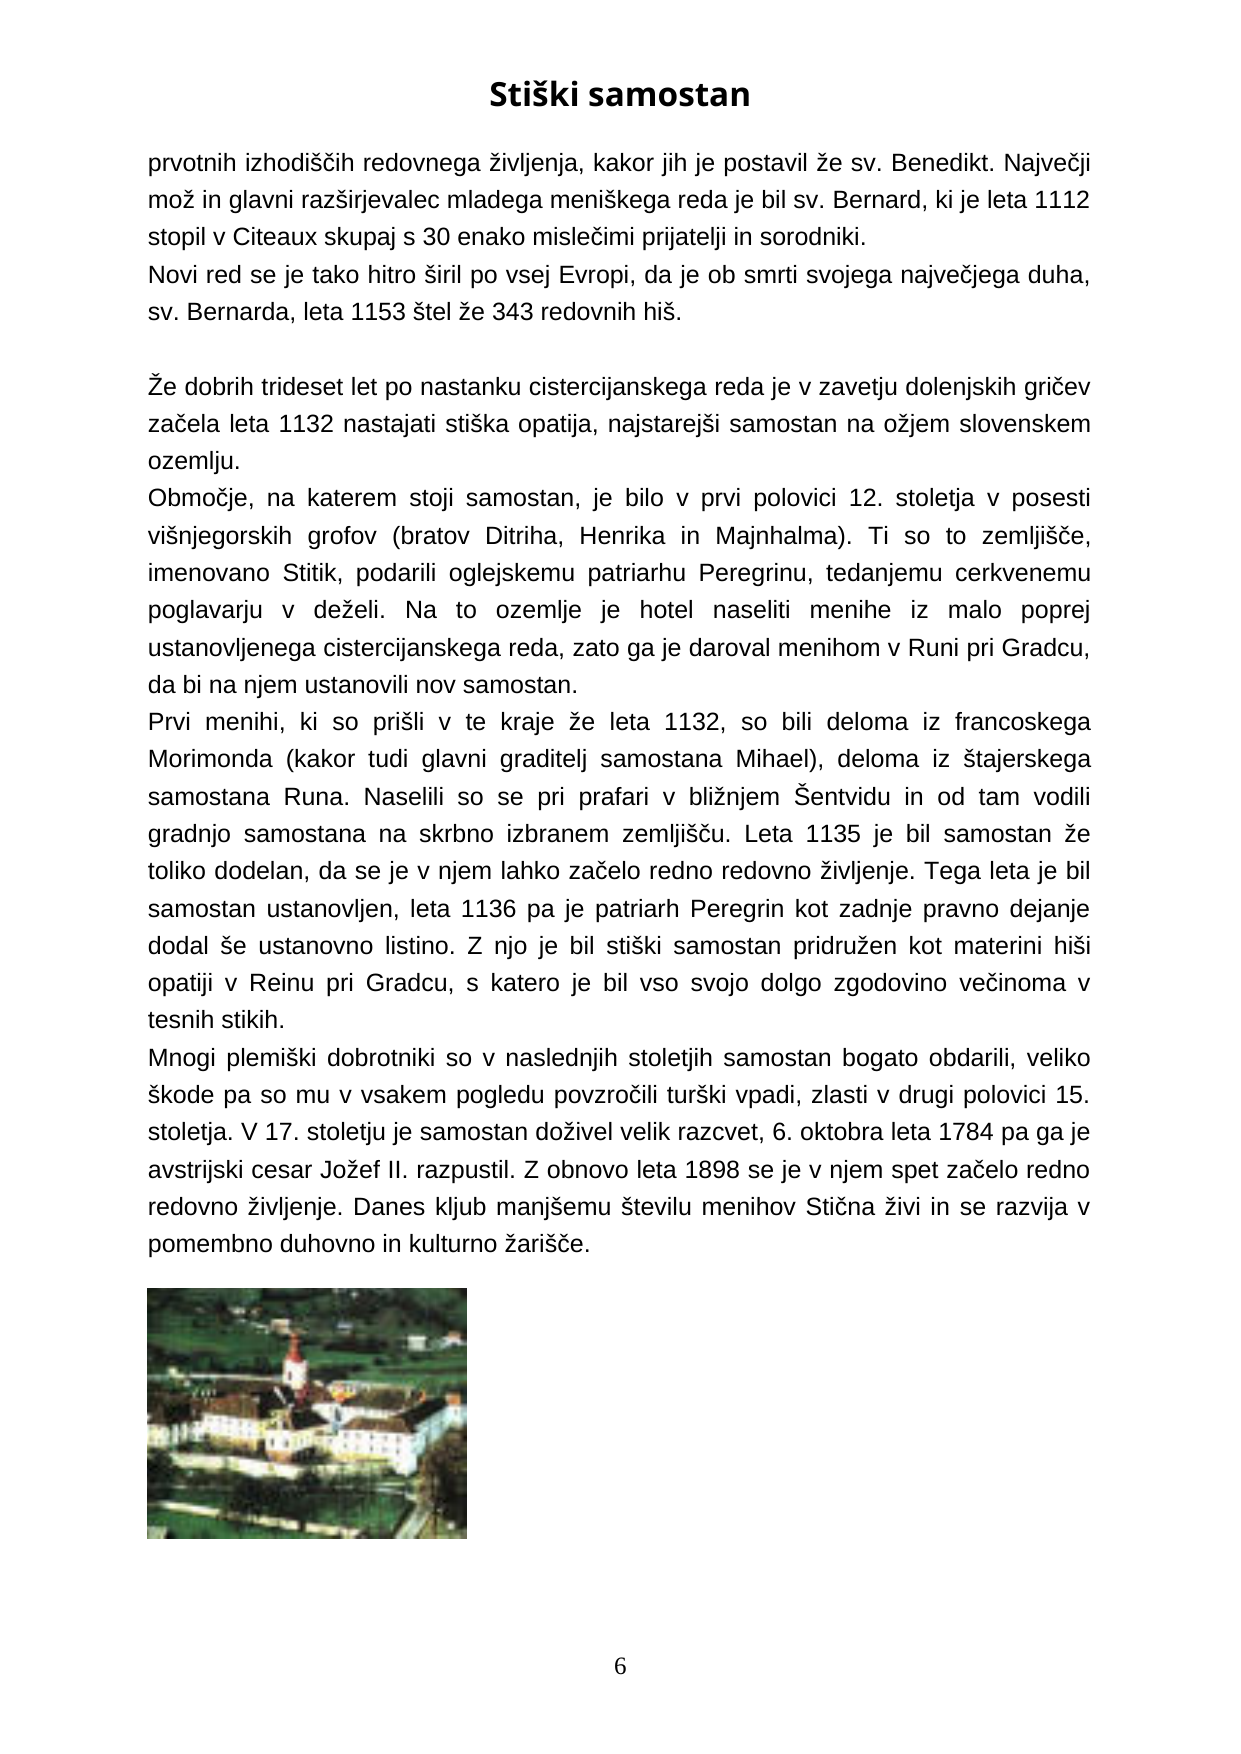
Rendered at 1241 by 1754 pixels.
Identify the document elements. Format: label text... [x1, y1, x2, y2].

text Območje, na katerem stoji samostan, je bilo v prvi polovici 12. stoletja v posesti višnjegorskih grofov (bratov Ditriha, Henrika in Majnhalma). Ti so to zemljišče, imenovano Stitik, podarili oglejskemu patriarhu Peregrinu, tedanjemu cerkvenemu poglavarju v deželi. Na to ozemlje je hotel naseliti menihe iz malo poprej ustanovljenega cistercijanskega reda, zato ga je daroval menihom v Runi pri Gradcu, da bi na njem ustanovili nov samostan. [148, 483, 1092, 698]
text Mnogi plemiški dobrotniki so v naslednjih stoletjih samostan bogato obdarili, veliko škode pa so mu v vsakem pogledu povzročili turški vpadi, zlasti v drugi polovici 15. stoletja. V 17. stoletju je samostan doživel velik razcvet, 6. oktobra leta 1784 pa ga je avstrijski cesar Jožef II. razpustil. Z obnovo leta 1898 se je v njem spet začelo redno redovno življenje. Danes kljub manjšemu številu menihov Stična živi in se razvija v pomembno duhovno in kulturno žarišče. [148, 1043, 1092, 1258]
text prvotnih izhodiščih redovnega življenja, kakor jih je postavil že sv. Benedikt. Največji mož in glavni razširjevalec mladega meniškega reda je bil sv. Bernard, ki je leta 1112 stopil v Citeaux skupaj s 30 enako mislečimi prijatelji in sorodniki. [148, 148, 1092, 251]
picture [147, 1288, 467, 1539]
text Že dobrih trideset let po nastanku cistercijanskega reda je v zavetju dolenjskih gričev začela leta 1132 nastajati stiška opatija, najstarejši samostan na ožjem slovenskem ozemlju. [148, 371, 1092, 475]
text Prvi menihi, ki so prišli v te kraje že leta 1132, so bili deloma iz francoskega Morimonda (kakor tudi glavni graditelj samostana Mihael), deloma iz štajerskega samostana Runa. Naselili so se pri prafari v bližnjem Šentvidu in od tam vodili gradnjo samostana na skrbno izbranem zemljišču. Leta 1135 je bil samostan že toliko dodelan, da se je v njem lahko začelo redno redovno življenje. Tega leta je bil samostan ustanovljen, leta 1136 pa je patriarh Peregrin kot zadnje pravno dejanje dodal še ustanovno listino. Z njo je bil stiški samostan pridružen kot materini hiši opatiji v Reinu pri Gradcu, s katero je bil vso svojo dolgo zgodovino večinoma v tesnih stikih. [148, 707, 1092, 1034]
text Novi red se je tako hitro širil po vsej Evropi, da je ob smrti svojega največjega duha, sv. Bernarda, leta 1153 štel že 343 redovnih hiš. [148, 259, 1092, 326]
